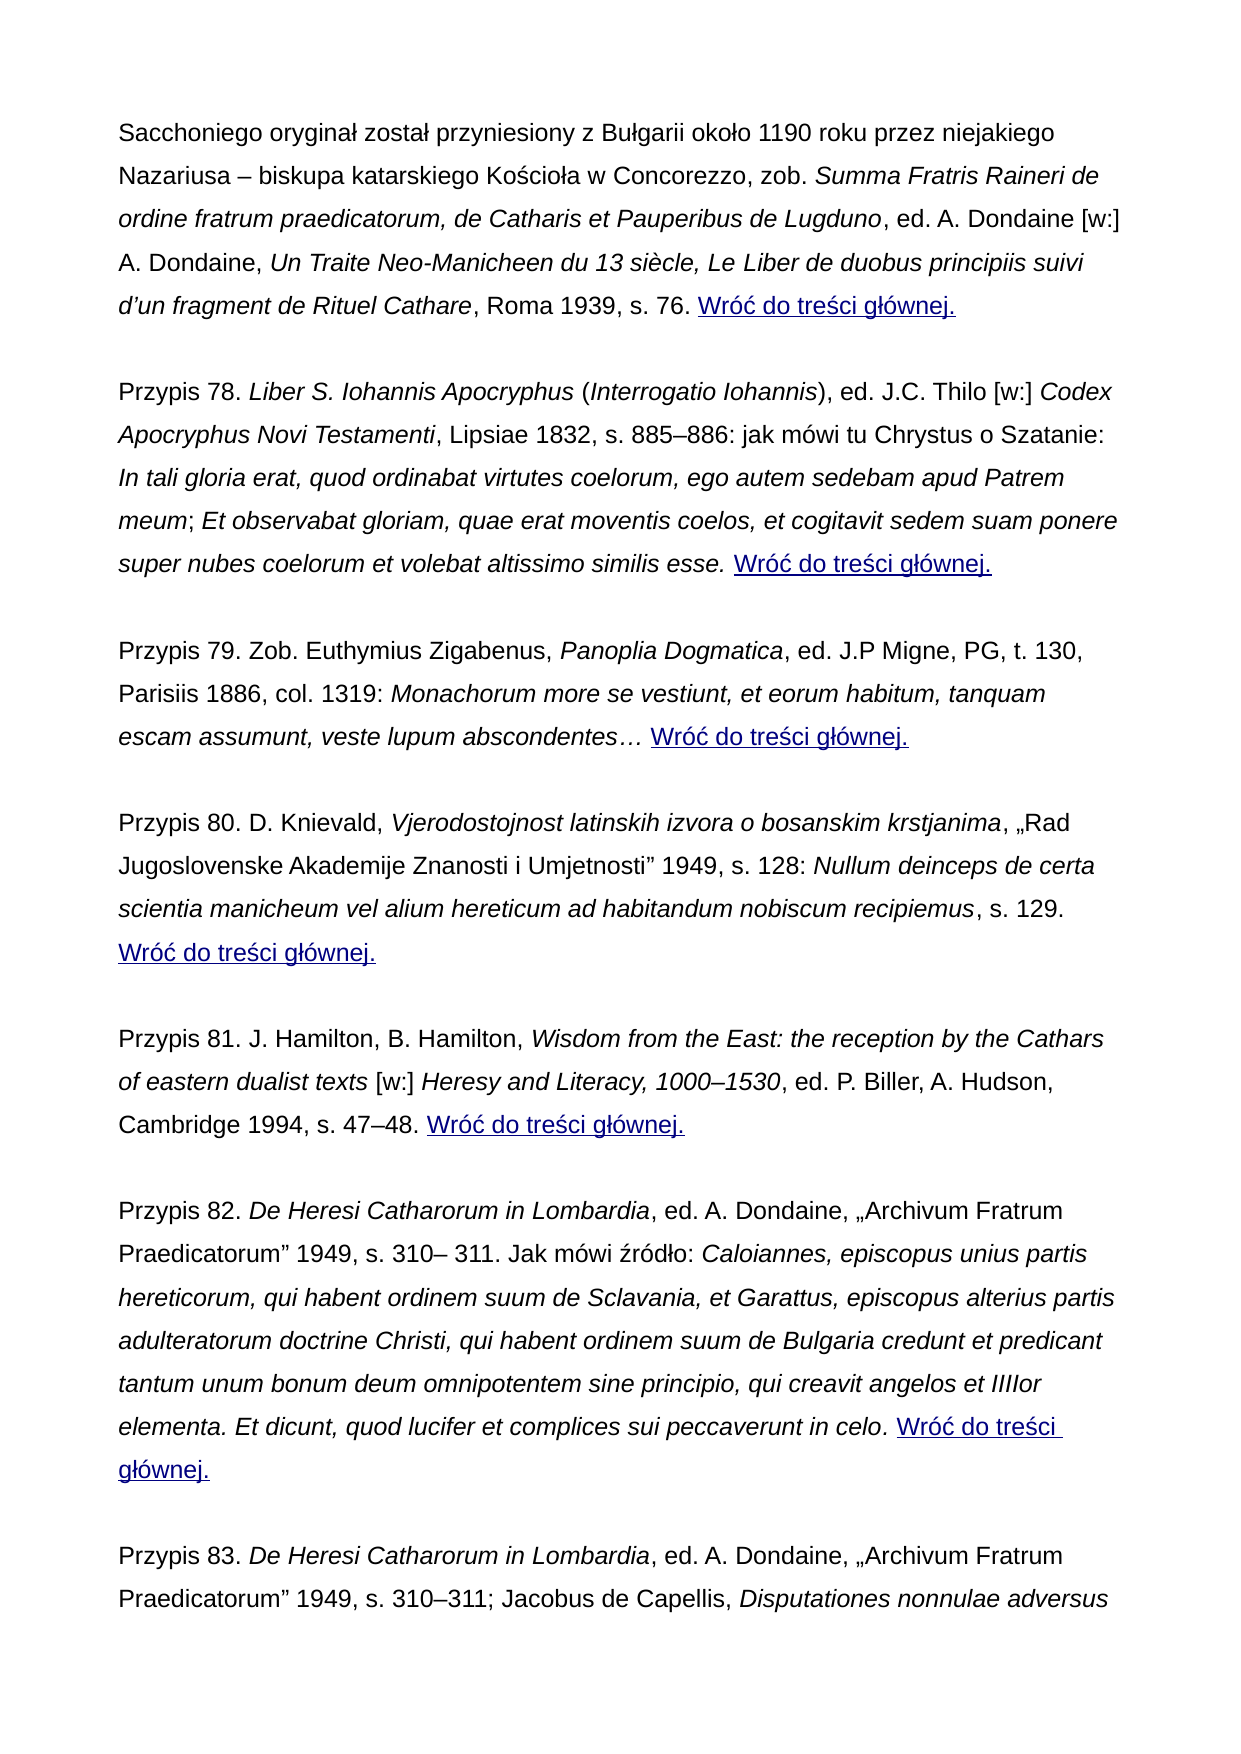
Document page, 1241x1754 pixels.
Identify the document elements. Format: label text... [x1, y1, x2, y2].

text Przypis 81. J. Hamilton, B. Hamilton, Wisdom from the East: the reception by the Cathars of eastern dualist texts [w:] Heresy and Literacy, 1000–1530, ed. P. Biller, A. Hudson, Cambridge 1994, s. 47–48. Wróć do treści głównej. [118, 1024, 1122, 1139]
text Przypis 78. Liber S. Iohannis Apocryphus (Interrogatio Iohannis), ed. J.C. Thilo [w:] Codex Apocryphus Novi Testamenti, Lipsiae 1832, s. 885–886: jak mówi tu Chrystus o Szatanie: In tali gloria erat, quod ordinabat virtutes coelorum, ego autem sedebam apud Patrem meum; Et observabat gloriam, quae erat moventis coelos, et cogitavit sedem suam ponere super nubes coelorum et volebat altissimo similis esse. Wróć do treści głównej. [118, 377, 1122, 578]
text Przypis 83. De Heresi Catharorum in Lombardia, ed. A. Dondaine, „Archivum Fratrum Praedicatorum” 1949, s. 310–311; Jacobus de Capellis, Disputationes nonnulae adversus [118, 1541, 1122, 1613]
text Przypis 79. Zob. Euthymius Zigabenus, Panoplia Dogmatica, ed. J.P Migne, PG, t. 130, Parisiis 1886, col. 1319: Monachorum more se vestiunt, et eorum habitum, tanquam escam assumunt, veste lupum abscondentes… Wróć do treści głównej. [118, 636, 1122, 751]
text Przypis 80. D. Knievald, Vjerodostojnost latinskih izvora o bosanskim krstjanima, „Rad Jugoslovenske Akademije Znanosti i Umjetnosti” 1949, s. 128: Nullum deinceps de certa scientia manicheum vel alium hereticum ad habitandum nobiscum recipiemus, s. 129. Wróć do treści głównej. [118, 808, 1122, 966]
text Sacchoniego oryginał został przyniesiony z Bułgarii około 1190 roku przez niejakiego Nazariusa – biskupa katarskiego Kościoła w Concorezzo, zob. Summa Fratris Raineri de ordine fratrum praedicatorum, de Catharis et Pauperibus de Lugduno, ed. A. Dondaine [w:] A. Dondaine, Un Traite Neo-Manicheen du 13 siècle, Le Liber de duobus principiis suivi d’un fragment de Rituel Cathare, Roma 1939, s. 76. Wróć do treści głównej. [118, 118, 1122, 319]
text Przypis 82. De Heresi Catharorum in Lombardia, ed. A. Dondaine, „Archivum Fratrum Praedicatorum” 1949, s. 310– 311. Jak mówi źródło: Caloiannes, episcopus unius partis hereticorum, qui habent ordinem suum de Sclavania, et Garattus, episcopus alterius partis adulteratorum doctrine Christi, qui habent ordinem suum de Bulgaria credunt et predicant tantum unum bonum deum omnipotentem sine principio, qui creavit angelos et IIIIor elementa. Et dicunt, quod lucifer et complices sui peccaverunt in celo. Wróć do treści głównej. [118, 1196, 1122, 1484]
